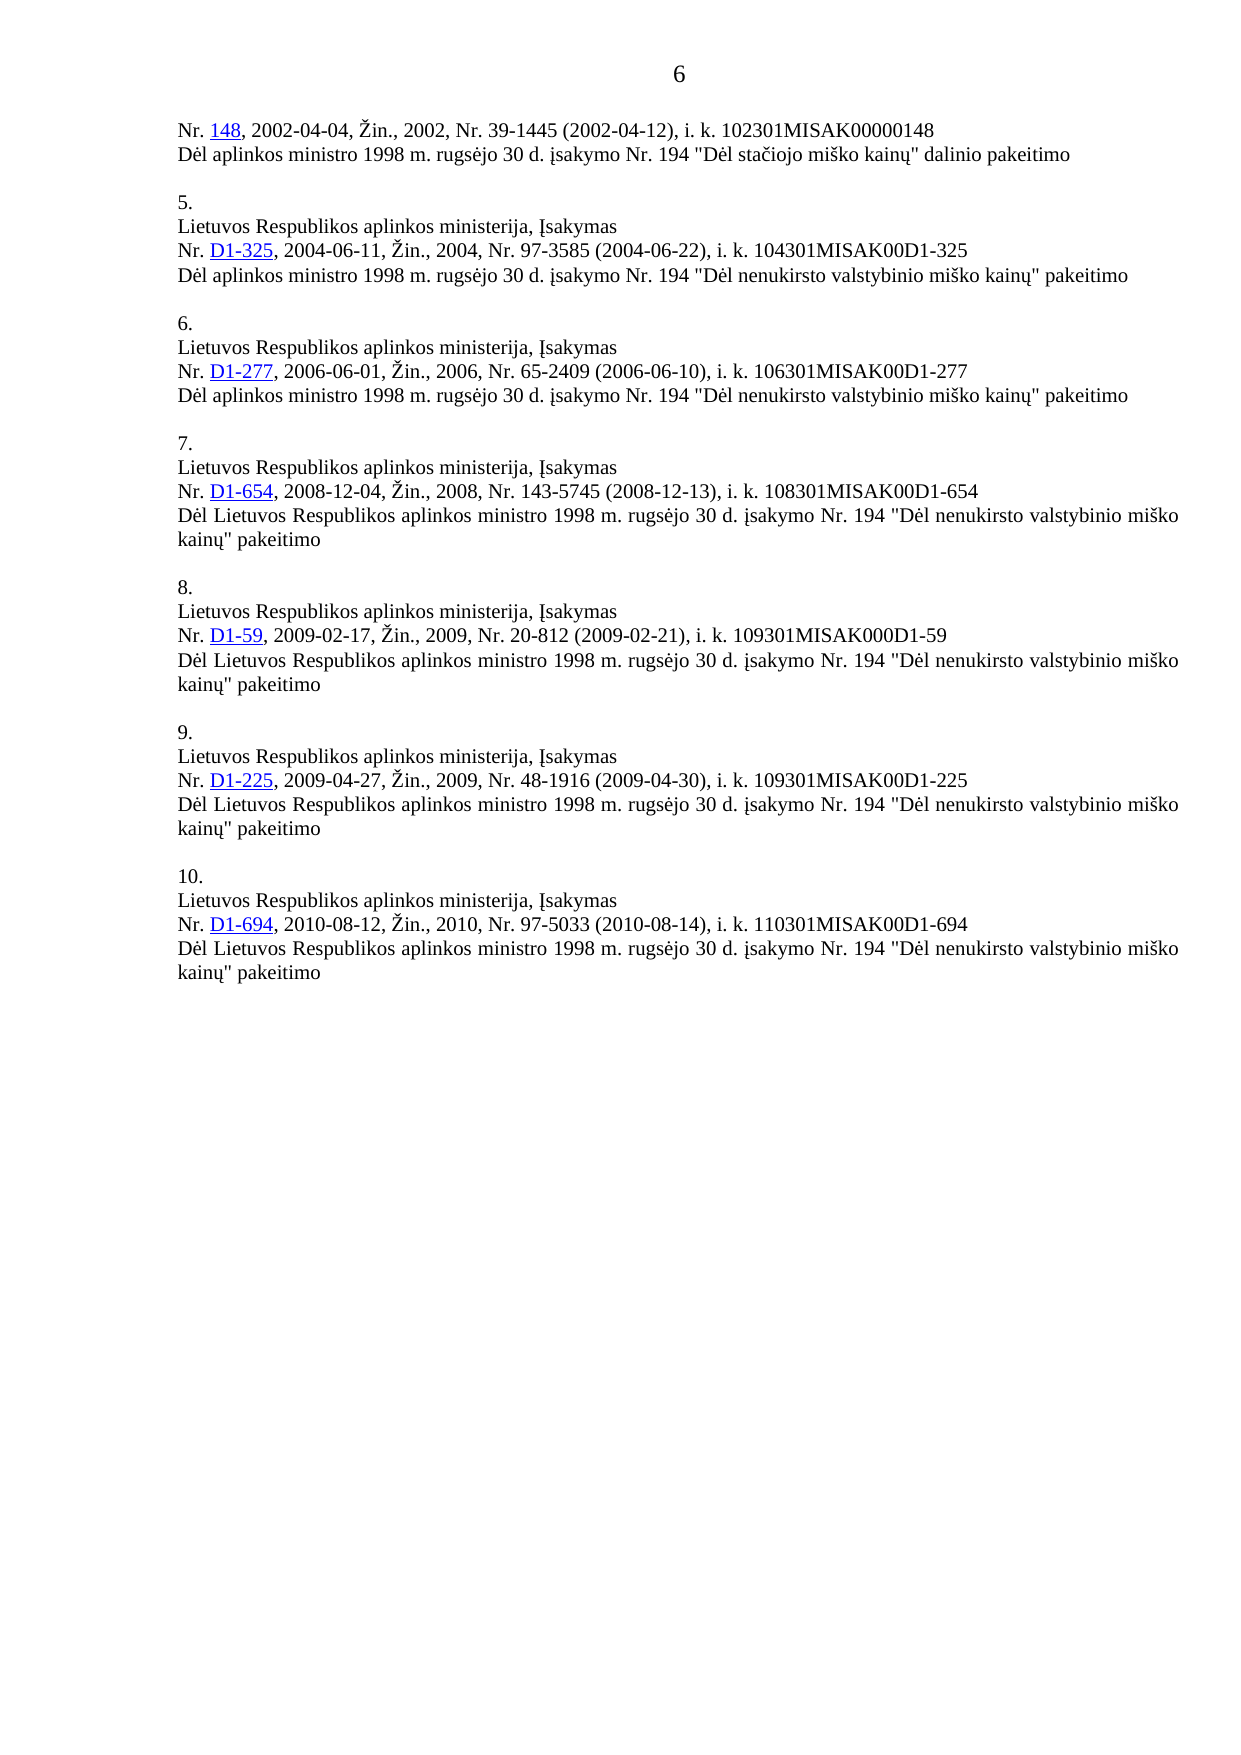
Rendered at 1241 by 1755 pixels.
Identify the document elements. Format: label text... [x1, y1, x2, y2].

text 10. [177, 864, 1181, 888]
text Dėl aplinkos ministro 1998 m. rugsėjo 30 d. įsakymo Nr. 194 "Dėl stačiojo miško kainų" dalinio pakeitimo [177, 142, 1181, 166]
text 7. [177, 431, 1181, 455]
text Dėl Lietuvos Respublikos aplinkos ministro 1998 m. rugsėjo 30 d. įsakymo Nr. 194 "Dėl nenukirsto valstybinio miško kainų" pakeitimo [177, 936, 1181, 984]
text Nr. D1-59, 2009-02-17, Žin., 2009, Nr. 20-812 (2009-02-21), i. k. 109301MISAK000D1-59 [177, 623, 1181, 647]
text 8. [177, 575, 1181, 599]
text Lietuvos Respublikos aplinkos ministerija, Įsakymas [177, 214, 1181, 238]
text Dėl Lietuvos Respublikos aplinkos ministro 1998 m. rugsėjo 30 d. įsakymo Nr. 194 "Dėl nenukirsto valstybinio miško kainų" pakeitimo [177, 503, 1181, 551]
text Nr. D1-654, 2008-12-04, Žin., 2008, Nr. 143-5745 (2008-12-13), i. k. 108301MISAK00D1-654 [177, 479, 1181, 503]
text Nr. 148, 2002-04-04, Žin., 2002, Nr. 39-1445 (2002-04-12), i. k. 102301MISAK00000148 [177, 118, 1181, 142]
text Nr. D1-277, 2006-06-01, Žin., 2006, Nr. 65-2409 (2006-06-10), i. k. 106301MISAK00D1-277 [177, 359, 1181, 383]
text Dėl Lietuvos Respublikos aplinkos ministro 1998 m. rugsėjo 30 d. įsakymo Nr. 194 "Dėl nenukirsto valstybinio miško kainų" pakeitimo [177, 792, 1181, 840]
text Lietuvos Respublikos aplinkos ministerija, Įsakymas [177, 744, 1181, 768]
text 5. [177, 190, 1181, 214]
text 9. [177, 720, 1181, 744]
text Nr. D1-225, 2009-04-27, Žin., 2009, Nr. 48-1916 (2009-04-30), i. k. 109301MISAK00D1-225 [177, 768, 1181, 792]
text Dėl Lietuvos Respublikos aplinkos ministro 1998 m. rugsėjo 30 d. įsakymo Nr. 194 "Dėl nenukirsto valstybinio miško kainų" pakeitimo [177, 647, 1181, 696]
text Lietuvos Respublikos aplinkos ministerija, Įsakymas [177, 455, 1181, 479]
text Dėl aplinkos ministro 1998 m. rugsėjo 30 d. įsakymo Nr. 194 "Dėl nenukirsto valstybinio miško kainų" pakeitimo [177, 383, 1181, 407]
text Dėl aplinkos ministro 1998 m. rugsėjo 30 d. įsakymo Nr. 194 "Dėl nenukirsto valstybinio miško kainų" pakeitimo [177, 262, 1181, 287]
text Lietuvos Respublikos aplinkos ministerija, Įsakymas [177, 335, 1181, 359]
text Lietuvos Respublikos aplinkos ministerija, Įsakymas [177, 888, 1181, 912]
text Nr. D1-325, 2004-06-11, Žin., 2004, Nr. 97-3585 (2004-06-22), i. k. 104301MISAK00D1-325 [177, 238, 1181, 262]
text 6. [177, 311, 1181, 335]
text Lietuvos Respublikos aplinkos ministerija, Įsakymas [177, 599, 1181, 623]
text Nr. D1-694, 2010-08-12, Žin., 2010, Nr. 97-5033 (2010-08-14), i. k. 110301MISAK00D1-694 [177, 912, 1181, 936]
